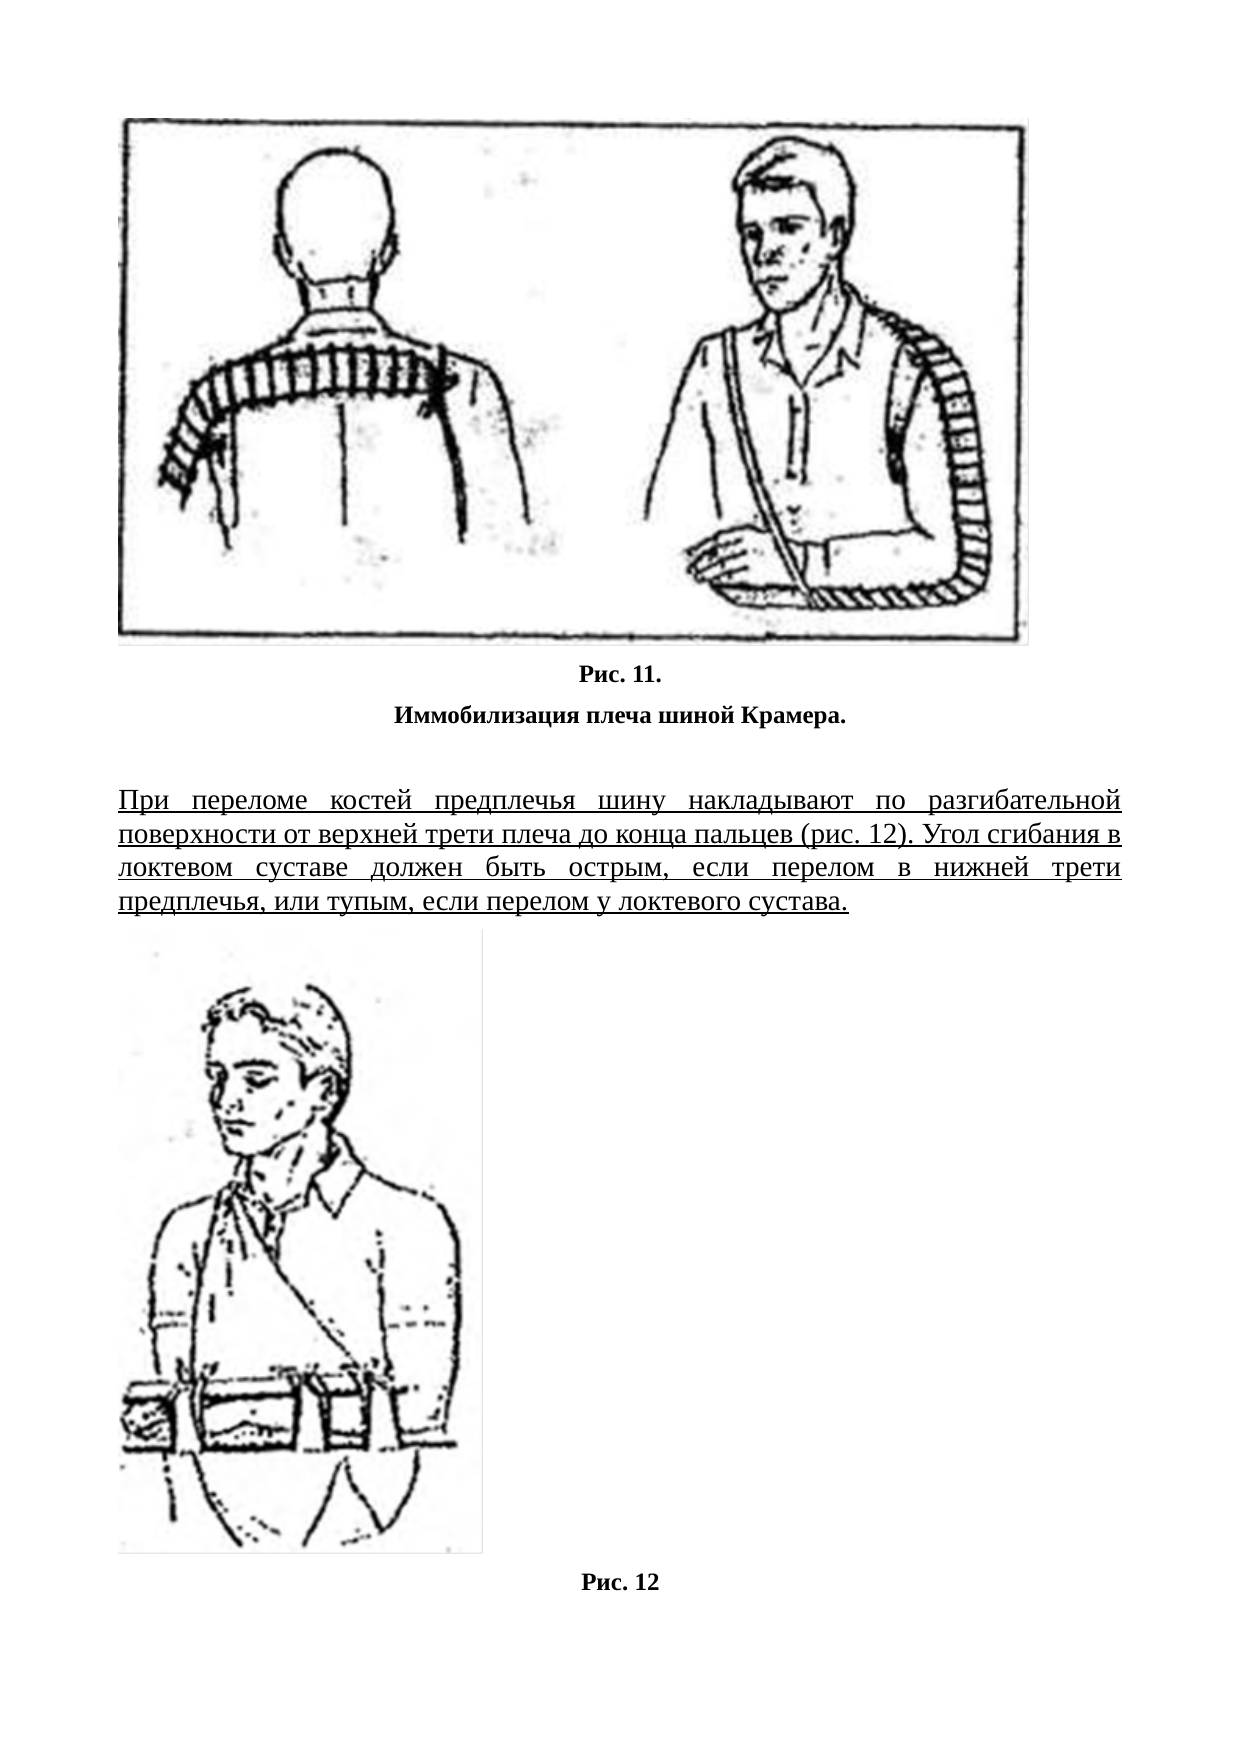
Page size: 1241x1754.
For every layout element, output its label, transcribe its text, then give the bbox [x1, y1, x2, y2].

picture [118, 118, 1029, 647]
text поверхности от верхней трети плеча до конца пальцев (рис. 12). Угол сгибания в [118, 813, 1122, 845]
text Рис. 11. [118, 659, 1122, 687]
text Иммобилизация плеча шиной Крамера. [118, 700, 1122, 729]
text локтевом суставе должен быть острым, если перелом в нижней трети [118, 847, 1122, 879]
text Рис. 12 [118, 1567, 1122, 1595]
text При переломе костей предплечья шину накладывают по разгибательной [118, 782, 1122, 811]
text предплечья, или тупым, если перелом у локтевого сустава. [118, 880, 1122, 917]
picture [118, 929, 484, 1555]
